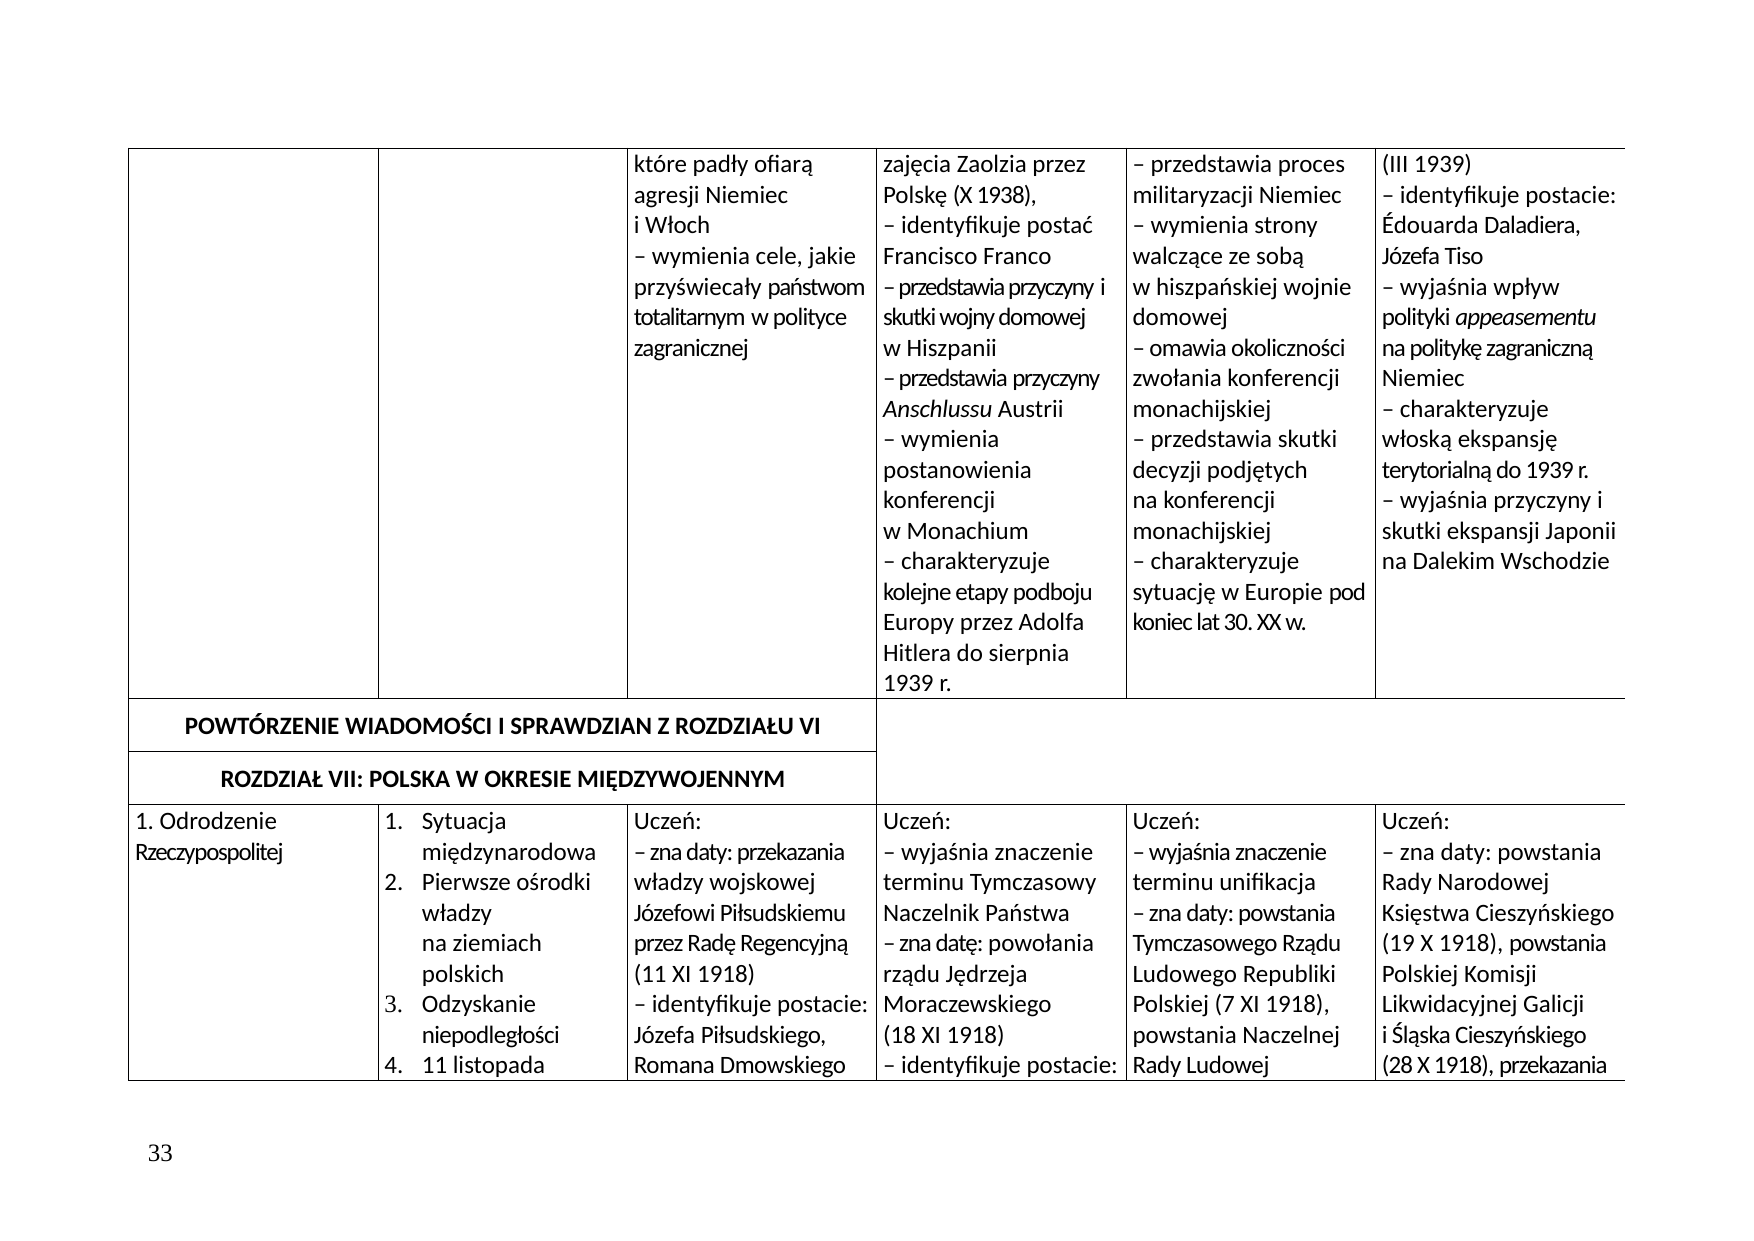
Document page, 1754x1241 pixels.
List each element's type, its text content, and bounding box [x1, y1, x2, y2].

table_cell POWTÓRZENIE WIADOMOŚCI I SPRAWDZIAN Z ROZDZIAŁU VI [129, 699, 876, 751]
table_cell Uczeń: – zna daty: powstania Rady Narodowej Księstwa Cieszyńskiego (19 X 1918), powstania Polskiej Komisji Likwidacyjnej Galicji i Śląska Cieszyńskiego (28 X 1918), przekazania [1376, 805, 1625, 1080]
table_cell [379, 149, 627, 698]
table_cell Uczeń: – wyjaśnia znaczenie terminu unifikacja – zna daty: powstania Tymczasowego Rządu Ludowego Republiki Polskiej (7 XI 1918), powstania Naczelnej Rady Ludowej [1127, 805, 1375, 1080]
table_cell Uczeń: – wyjaśnia znaczenie terminu Tymczasowy Naczelnik Państwa – zna datę: powołania rządu Jędrzeja Moraczewskiego (18 XI 1918) – identyfikuje postacie: [877, 805, 1126, 1080]
table_cell które padły ofiarą agresji Niemiec i Włoch – wymienia cele, jakie przyświecały państwom totalitarnym w polityce zagranicznej [628, 149, 876, 698]
table_cell 1. Odrodzenie Rzeczypospolitej [129, 805, 378, 1080]
table_cell – przedstawia proces militaryzacji Niemiec – wymienia strony walczące ze sobą w hiszpańskiej wojnie domowej – omawia okoliczności zwołania konferencji monachijskiej – przedstawia skutki decyzji podjętych na konferencji monachijskiej – charakteryzuje sytuację w Europie pod koniec lat 30. XX w. [1127, 149, 1375, 698]
table_cell ROZDZIAŁ VII: POLSKA W OKRESIE MIĘDZYWOJENNYM [129, 752, 876, 804]
table_cell zajęcia Zaolzia przez Polskę (X 1938), – identyfikuje postać Francisco Franco – przedstawia przyczyny i skutki wojny domowej w Hiszpanii – przedstawia przyczyny Anschlussu Austrii – wymienia postanowienia konferencji w Monachium – charakteryzuje kolejne etapy podboju Europy przez Adolfa Hitlera do sierpnia 1939 r. [877, 149, 1126, 698]
table_cell (III 1939) – identyfikuje postacie: Édouarda Daladiera, Józefa Tiso – wyjaśnia wpływ polityki appeasementu na politykę zagraniczną Niemiec – charakteryzuje włoską ekspansję terytorialną do 1939 r. – wyjaśnia przyczyny i skutki ekspansji Japonii na Dalekim Wschodzie [1376, 149, 1625, 698]
table_cell [129, 149, 378, 698]
table_cell Uczeń: – zna daty: przekazania władzy wojskowej Józefowi Piłsudskiemu przez Radę Regencyjną (11 XI 1918) – identyfikuje postacie: Józefa Piłsudskiego, Romana Dmowskiego [628, 805, 876, 1080]
table_cell Sytuacja międzynarodowa Pierwsze ośrodki władzy na ziemiach polskich Odzyskanie niepodległości 11 listopada Rząd Jędrzeja Moraczewskiego [379, 805, 627, 1080]
